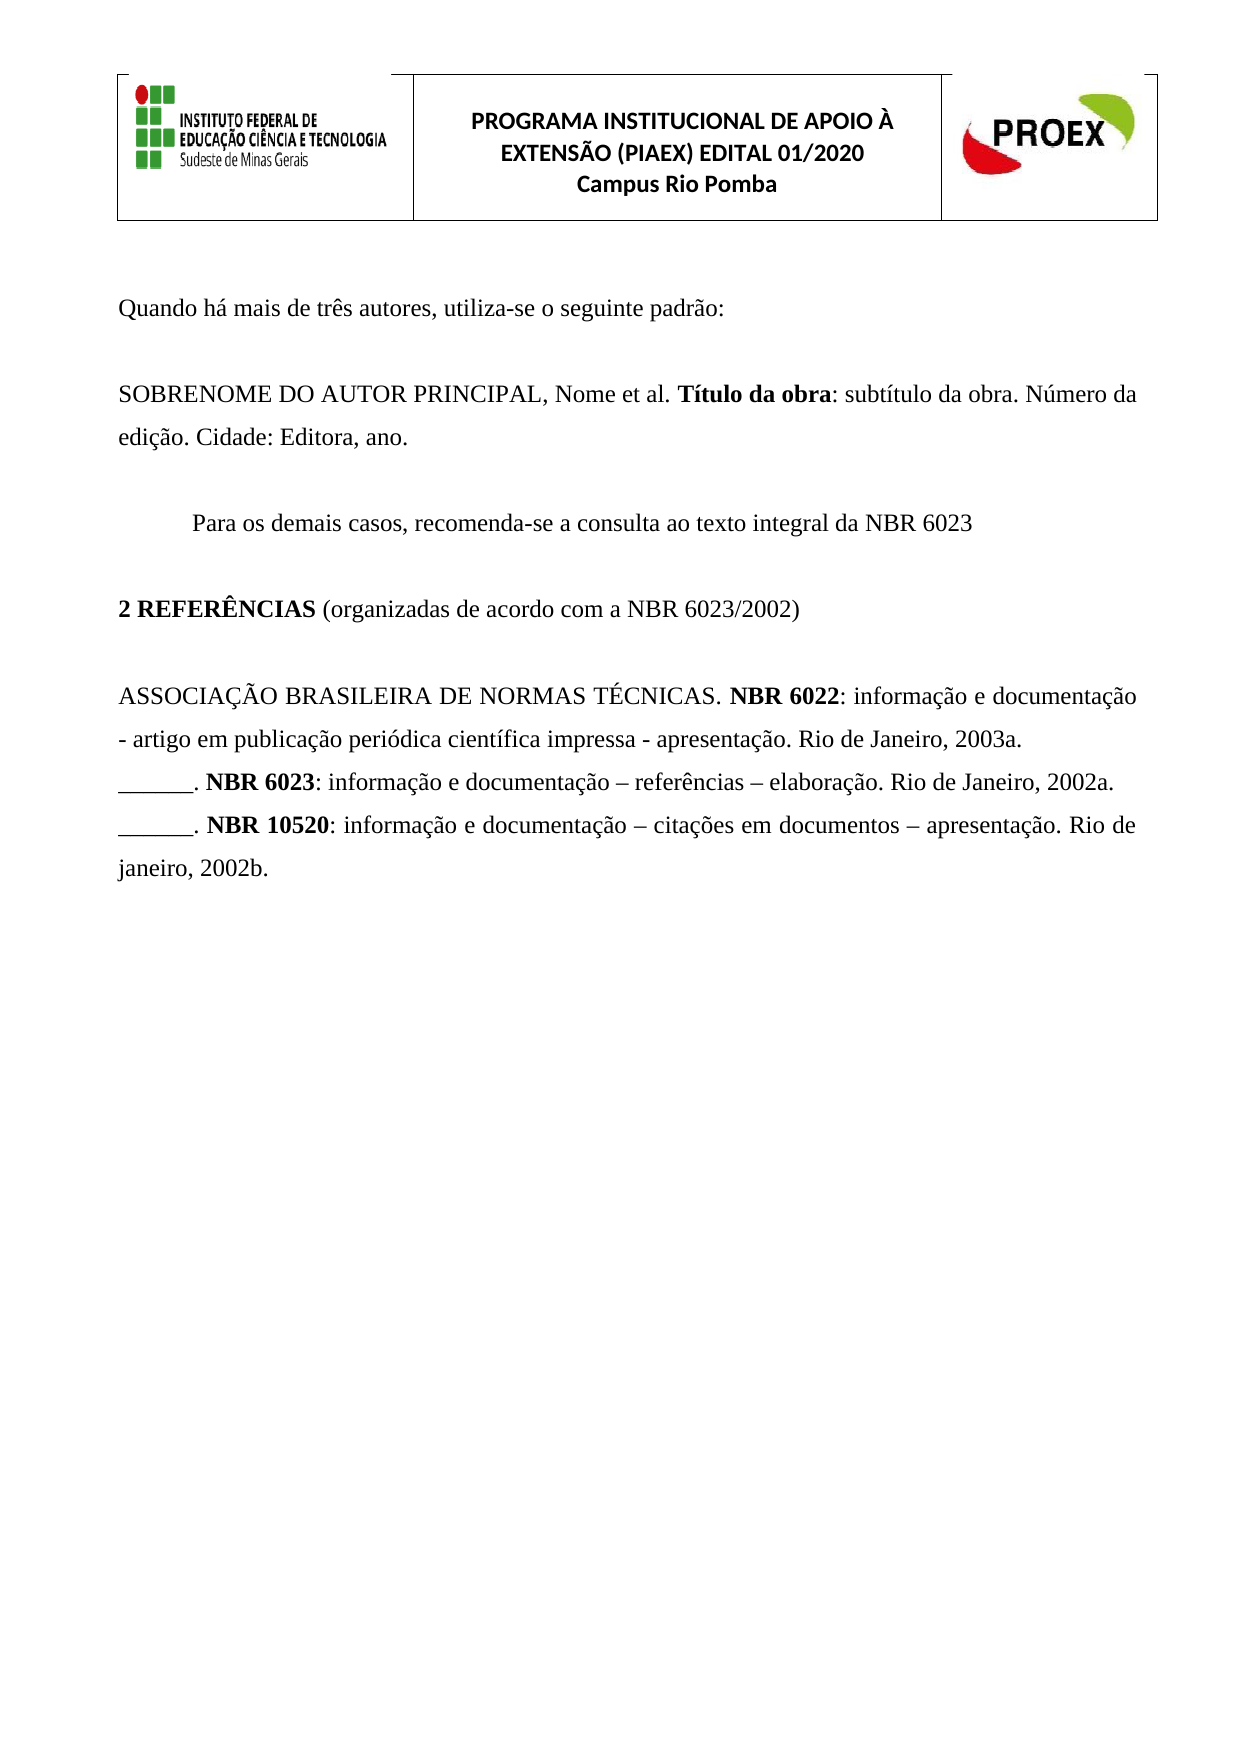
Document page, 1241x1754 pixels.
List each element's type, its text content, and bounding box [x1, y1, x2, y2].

text SOBRENOME DO AUTOR PRINCIPAL, Nome et al. Título da obra: subtítulo da obra. Número da edição. Cidade: Editora, ano. [118, 379, 1137, 451]
text Para os demais casos, recomenda-se a consulta ao texto integral da NBR 6023 [118, 508, 1137, 537]
text ______. NBR 6023: informação e documentação – referências – elaboração. Rio de Janeiro, 2002a. [118, 767, 1137, 796]
text ASSOCIAÇÃO BRASILEIRA DE NORMAS TÉCNICAS. NBR 6022: informação e documentação - artigo em publicação periódica científica impressa - apresentação. Rio de Janeiro, 2003a. [118, 681, 1137, 753]
text 2 REFERÊNCIAS (organizadas de acordo com a NBR 6023/2002) [118, 594, 1137, 623]
text ______. NBR 10520: informação e documentação – citações em documentos – apresentação. Rio de janeiro, 2002b. [118, 810, 1137, 882]
text Quando há mais de três autores, utiliza-se o seguinte padrão: [118, 293, 1137, 321]
